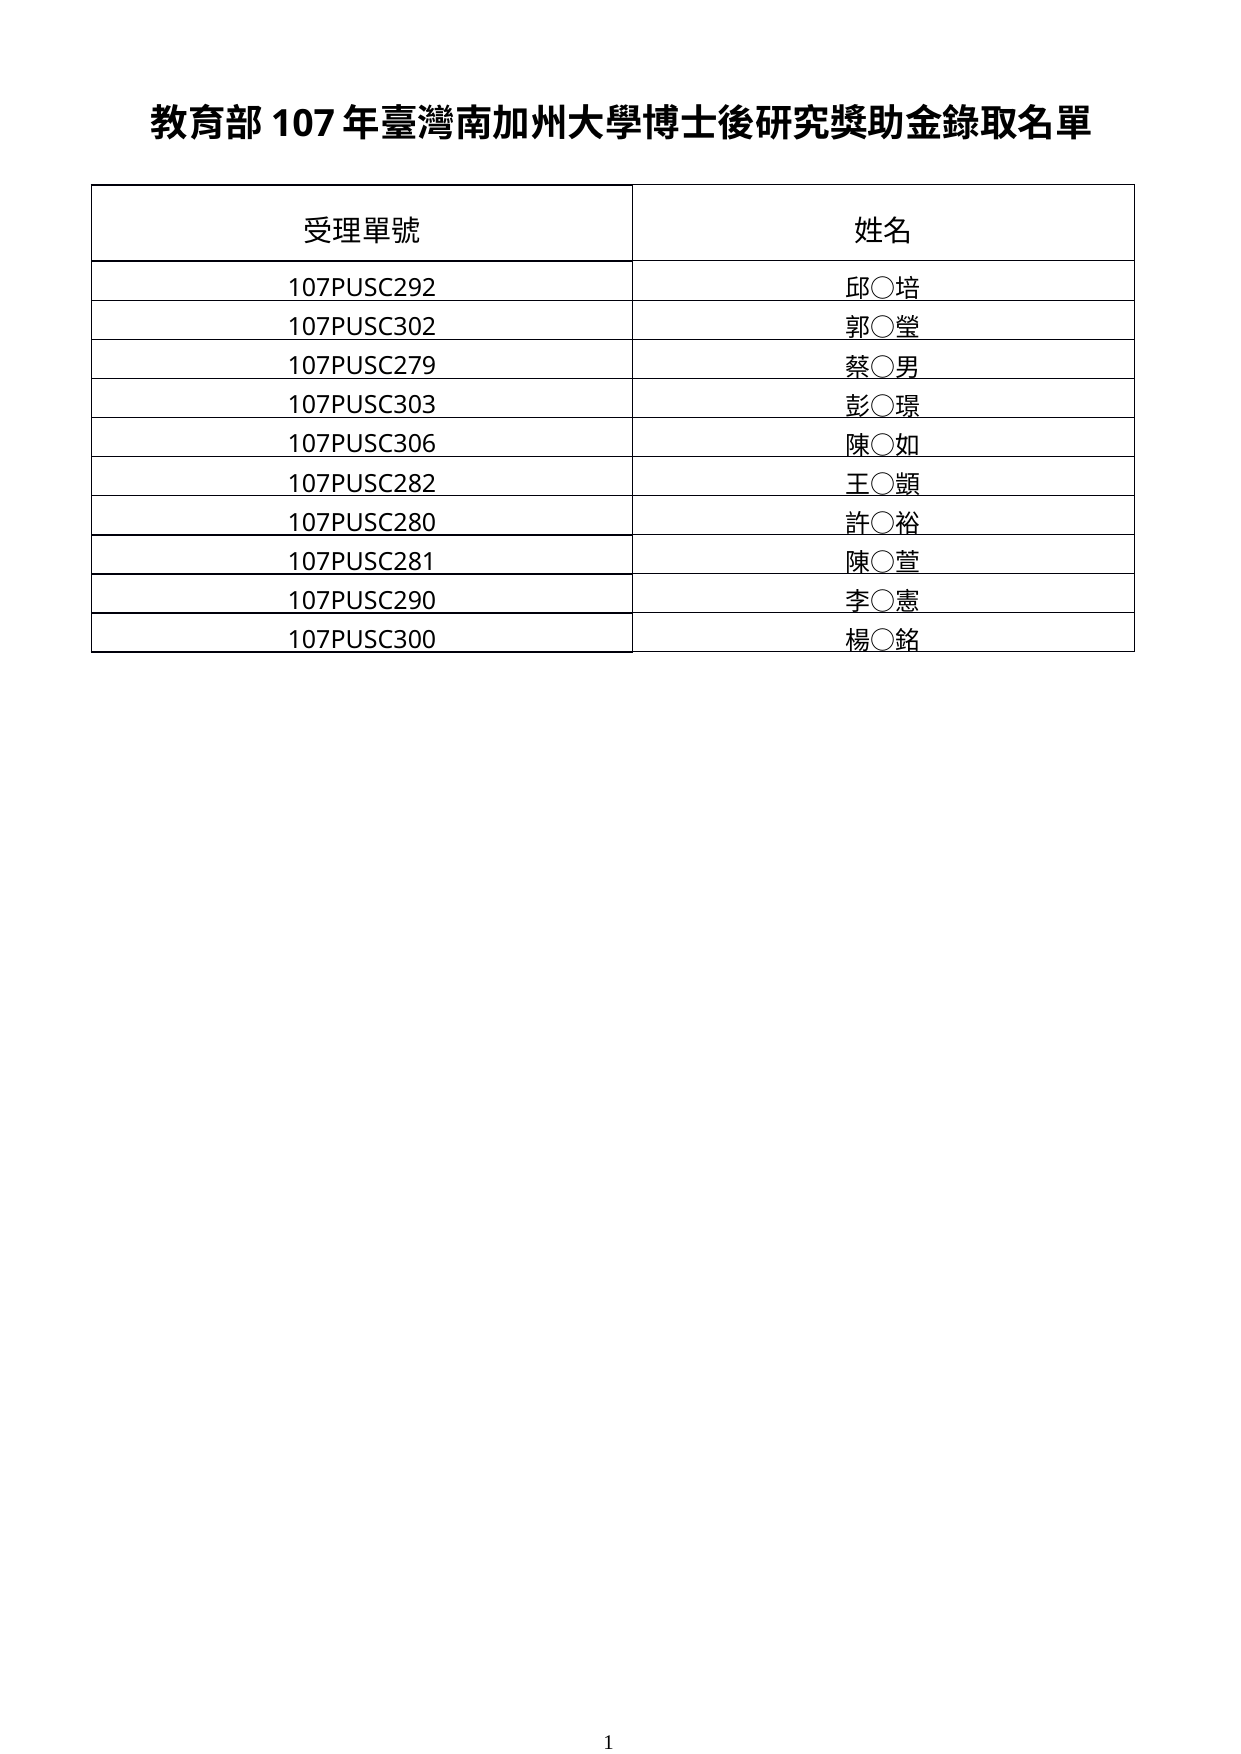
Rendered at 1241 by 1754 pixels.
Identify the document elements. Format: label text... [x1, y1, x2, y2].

table_cell 107PUSC292 [92, 262, 632, 299]
table_cell 許○裕 [633, 496, 1134, 534]
table_cell 楊○銘 [633, 613, 1134, 651]
table_cell 陳○萱 [633, 535, 1134, 573]
text 教育部107年臺灣南加州大學博士後研究獎助金錄取名單 [94, 96, 1122, 146]
table_cell 107PUSC290 [92, 575, 632, 612]
table_cell 邱○培 [633, 261, 1134, 299]
table_cell 107PUSC306 [92, 418, 632, 456]
table_cell 郭○瑩 [633, 301, 1134, 338]
table_cell 王○顗 [633, 457, 1134, 495]
table_cell 陳○如 [633, 418, 1134, 456]
table_header 姓名 [633, 185, 1134, 260]
table_cell 107PUSC281 [92, 536, 632, 573]
table_cell 蔡○男 [633, 340, 1134, 378]
table_header 受理單號 [92, 186, 632, 260]
table_cell 107PUSC279 [92, 340, 632, 378]
table_cell 107PUSC282 [92, 457, 632, 495]
table_cell 107PUSC280 [92, 496, 632, 534]
table_cell 彭○璟 [633, 379, 1134, 417]
table_cell 107PUSC300 [92, 614, 632, 651]
table_cell 李○憲 [633, 574, 1134, 612]
table_cell 107PUSC303 [92, 379, 632, 417]
table_cell 107PUSC302 [92, 301, 632, 338]
